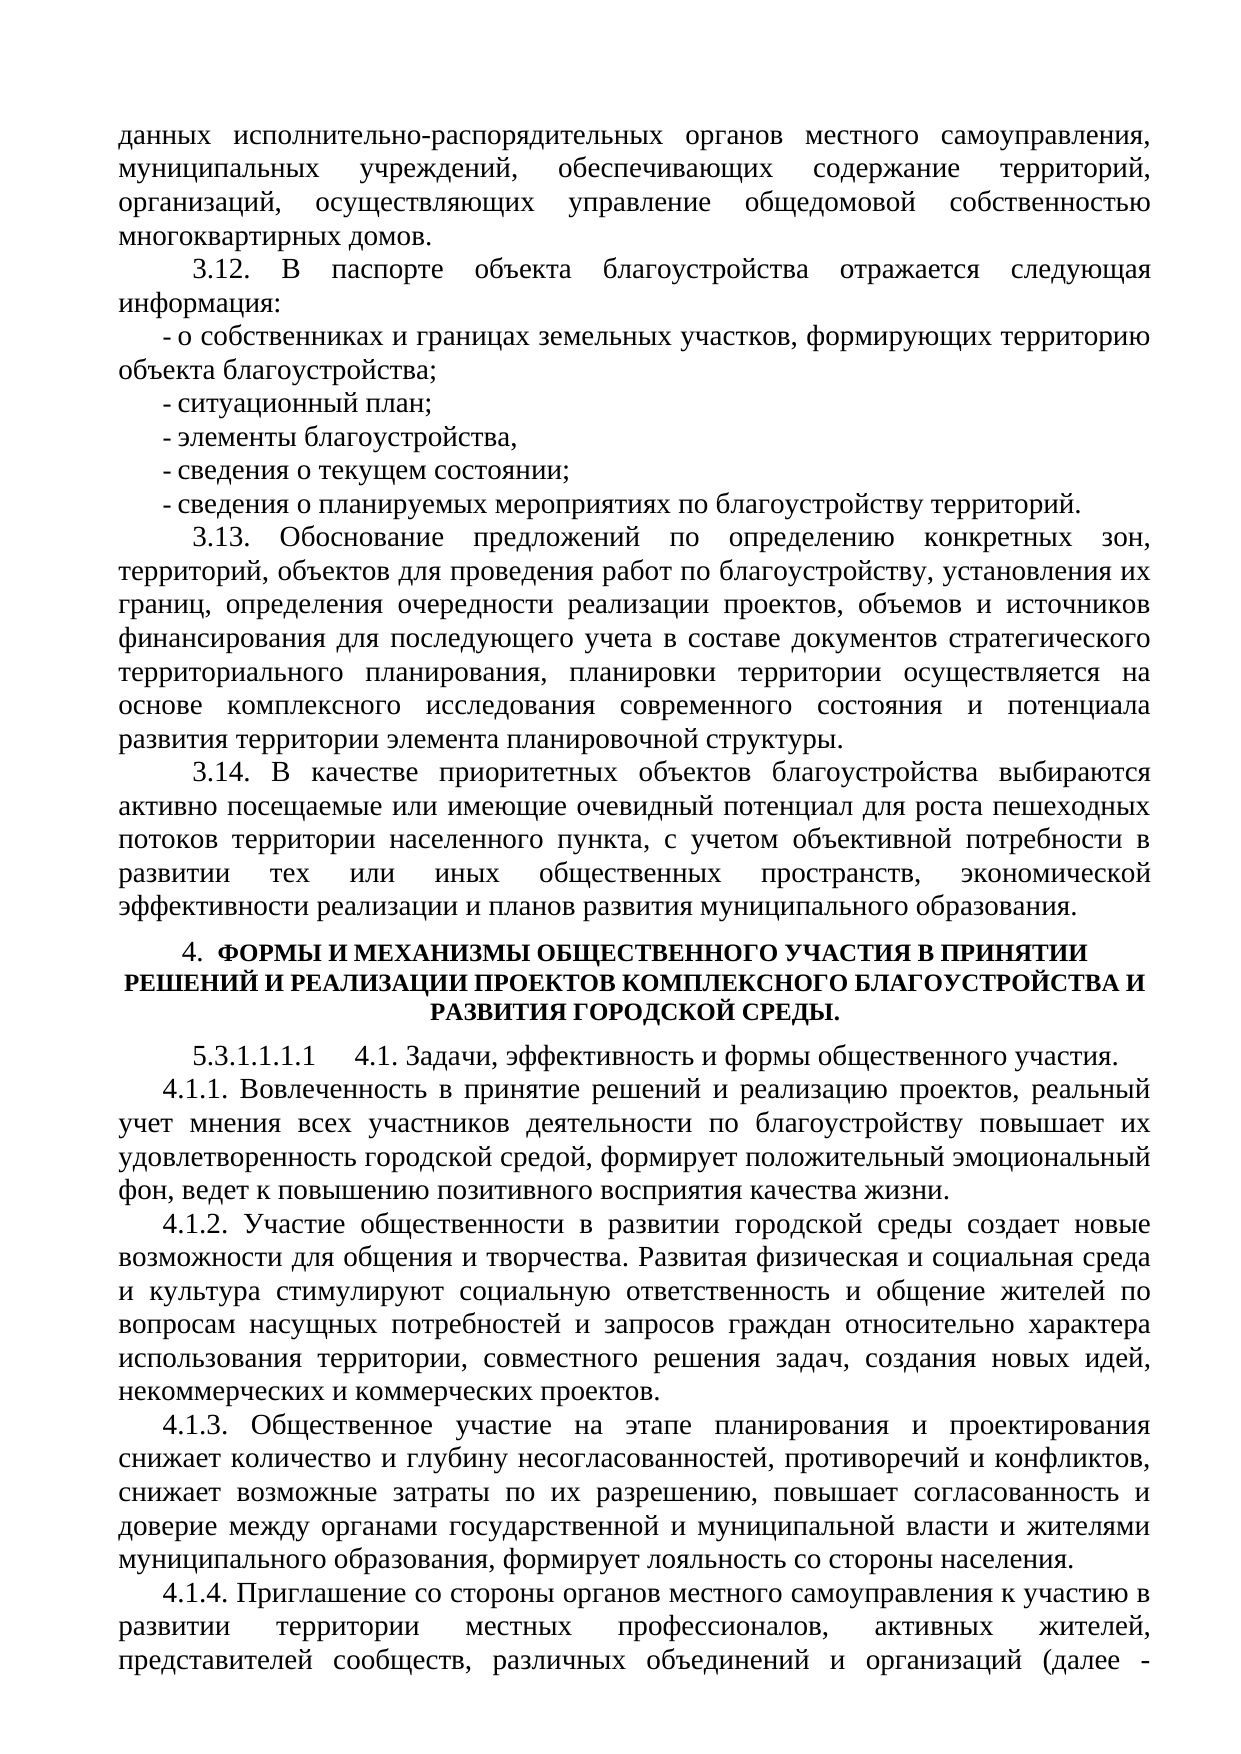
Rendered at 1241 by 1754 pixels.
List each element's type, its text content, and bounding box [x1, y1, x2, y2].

list сведения о текущем состоянии; [118, 452, 1152, 486]
list о собственниках и границах земельных участков, формирующих территорию объекта благоустройства; [118, 318, 1152, 385]
text 4.1.3. Общественное участие на этапе планирования и проектирования снижает количество и глубину несогласованностей, противоречий и конфликтов, снижает возможные затраты по их разрешению, повышает согласованность и доверие между органами государственной и муниципальной власти и жителями муниципального образования, формирует лояльность со стороны населения. [118, 1407, 1152, 1575]
list ситуационный план; [118, 385, 1152, 419]
list элементы благоустройства, [118, 419, 1152, 452]
list сведения о планируемых мероприятиях по благоустройству территорий. [118, 486, 1152, 519]
text 4.1.1. Вовлеченность в принятие решений и реализацию проектов, реальный учет мнения всех участников деятельности по благоустройству повышает их удовлетворенность городской средой, формирует положительный эмоциональный фон, ведет к повышению позитивного восприятия качества жизни. [118, 1072, 1152, 1206]
list 4.1. Задачи, эффективность и формы общественного участия. [118, 1038, 1152, 1072]
text данных исполнительно-распорядительных органов местного самоуправления, муниципальных учреждений, обеспечивающих содержание территорий, организаций, осуществляющих управление общедомовой собственностью многоквартирных домов. [118, 117, 1152, 251]
subtitle ФОРМЫ И МЕХАНИЗМЫ ОБЩЕСТВЕННОГО УЧАСТИЯ В ПРИНЯТИИ РЕШЕНИЙ И РЕАЛИЗАЦИИ ПРОЕКТОВ КОМПЛЕКСНОГО БЛАГОУСТРОЙСТВА И РАЗВИТИЯ ГОРОДСКОЙ СРЕДЫ. [118, 934, 1152, 1026]
text 3.13. Обоснование предложений по определению конкретных зон, территорий, объектов для проведения работ по благоустройству, установления их границ, определения очередности реализации проектов, объемов и источников финансирования для последующего учета в составе документов стратегического территориального планирования, планировки территории осуществляется на основе комплексного исследования современного состояния и потенциала развития территории элемента планировочной структуры. [118, 519, 1152, 754]
text 4.1.2. Участие общественности в развитии городской среды создает новые возможности для общения и творчества. Развитая физическая и социальная среда и культура стимулируют социальную ответственность и общение жителей по вопросам насущных потребностей и запросов граждан относительно характера использования территории, совместного решения задач, создания новых идей, некоммерческих и коммерческих проектов. [118, 1206, 1152, 1407]
text 3.12. В паспорте объекта благоустройства отражается следующая информация: [118, 251, 1152, 318]
text 4.1.4. Приглашение со стороны органов местного самоуправления к участию в развитии территории местных профессионалов, активных жителей, представителей сообществ, различных объединений и организаций (далее [118, 1575, 1152, 1675]
text 3.14. В качестве приоритетных объектов благоустройства выбираются активно посещаемые или имеющие очевидный потенциал для роста пешеходных потоков территории населенного пункта, с учетом объективной потребности в развитии тех или иных общественных пространств, экономической эффективности реализации и планов развития муниципального образования. [118, 754, 1152, 922]
